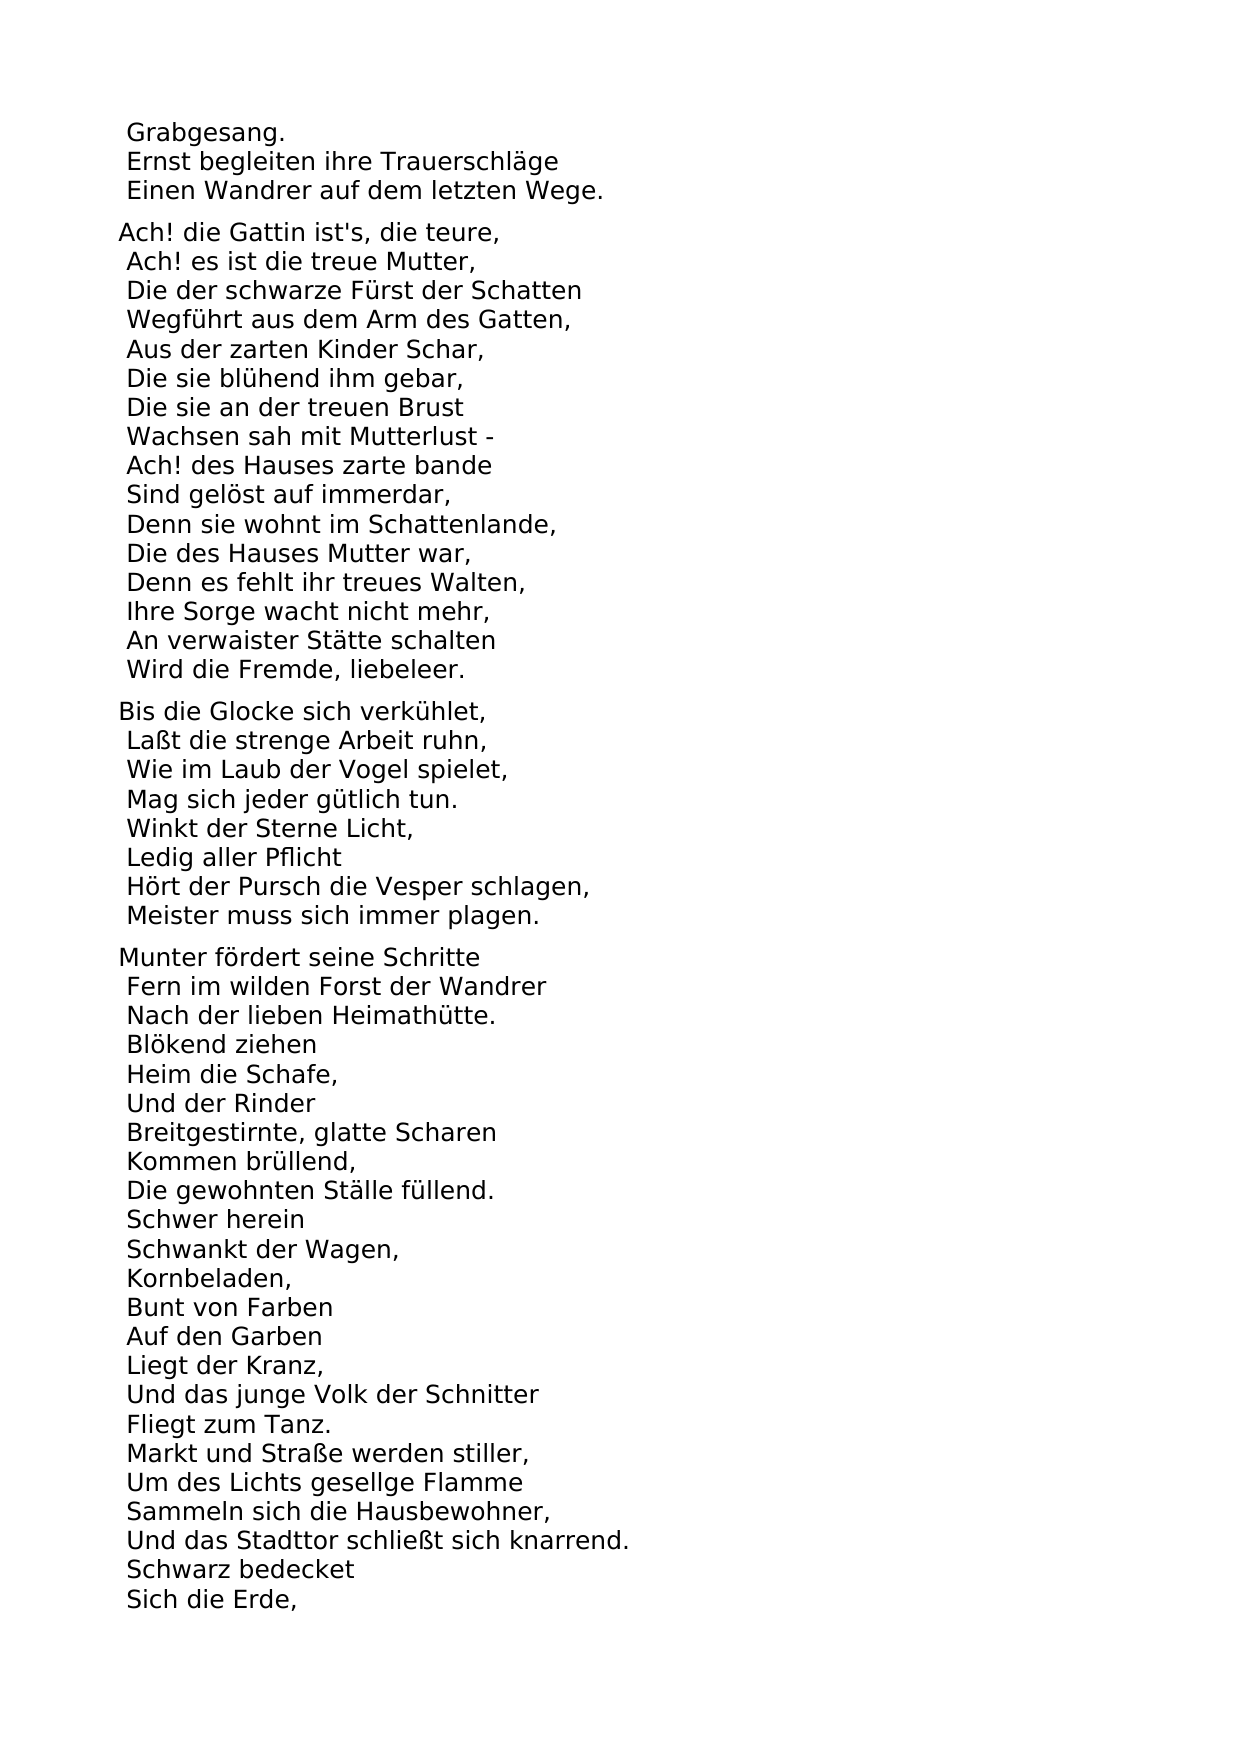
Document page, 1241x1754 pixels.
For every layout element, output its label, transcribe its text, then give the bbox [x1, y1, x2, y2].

text Bis die Glocke sich verkühlet, Laßt die strenge Arbeit ruhn, Wie im Laub der Vogel spielet, Mag sich jeder gütlich tun. Winkt der Sterne Licht, Ledig aller Pflicht Hört der Pursch die Vesper schlagen, Meister muss sich immer plagen. [118, 697, 1122, 931]
text Grabgesang. Ernst begleiten ihre Trauerschläge Einen Wandrer auf dem letzten Wege. [118, 118, 1122, 206]
text Munter fördert seine Schritte Fern im wilden Forst der Wandrer Nach der lieben Heimathütte. Blökend ziehen Heim die Schafe, Und der Rinder Breitgestirnte, glatte Scharen Kommen brüllend, Die gewohnten Ställe füllend. Schwer herein Schwankt der Wagen, Kornbeladen, Bunt von Farben Auf den Garben Liegt der Kranz, Und das junge Volk der Schnitter Fliegt zum Tanz. Markt und Straße werden stiller, Um des Lichts gesellge Flamme Sammeln sich die Hausbewohner, Und das Stadttor schließt sich knarrend. Schwarz bedecket Sich die Erde, [118, 943, 1122, 1614]
text Ach! die Gattin ist's, die teure, Ach! es ist die treue Mutter, Die der schwarze Fürst der Schatten Wegführt aus dem Arm des Gatten, Aus der zarten Kinder Schar, Die sie blühend ihm gebar, Die sie an der treuen Brust Wachsen sah mit Mutterlust - Ach! des Hauses zarte bande Sind gelöst auf immerdar, Denn sie wohnt im Schattenlande, Die des Hauses Mutter war, Denn es fehlt ihr treues Walten, Ihre Sorge wacht nicht mehr, An verwaister Stätte schalten Wird die Fremde, liebeleer. [118, 218, 1122, 685]
